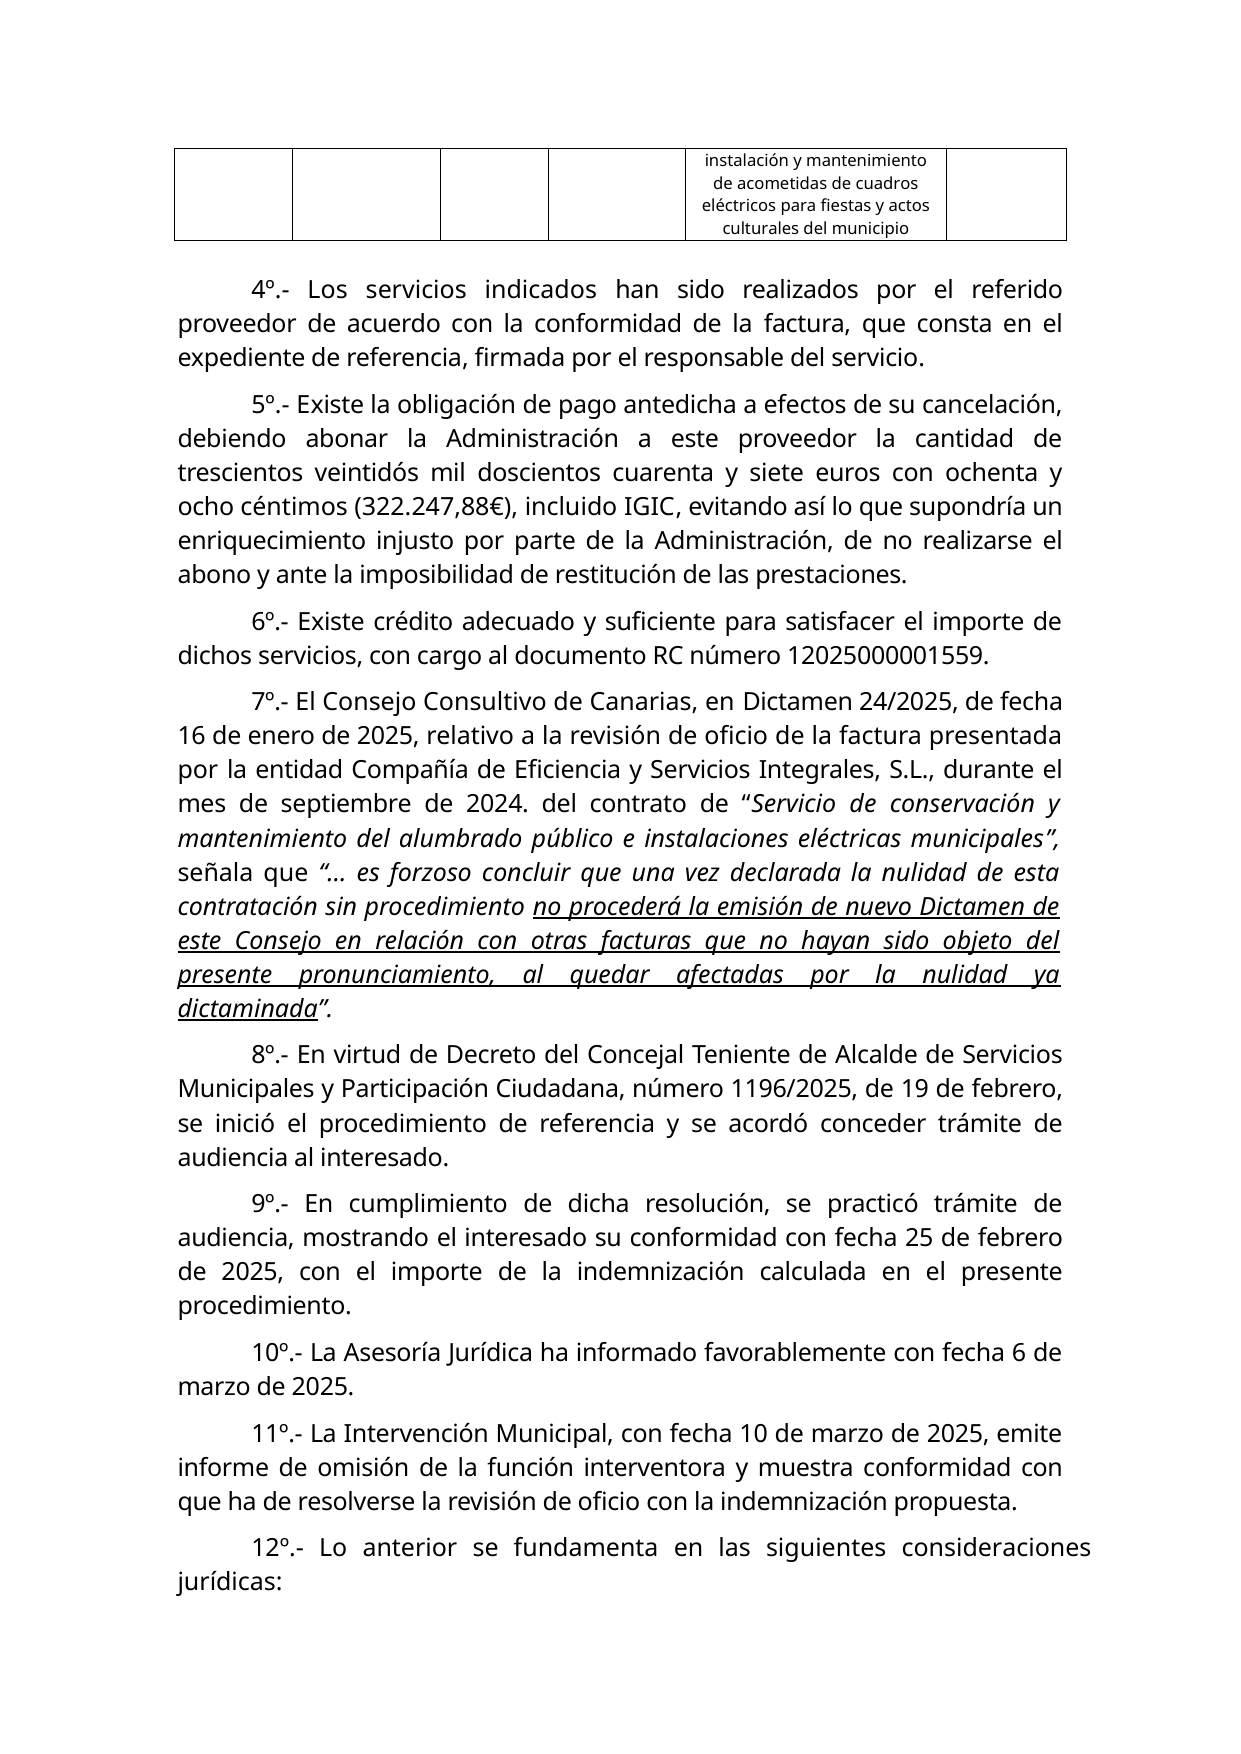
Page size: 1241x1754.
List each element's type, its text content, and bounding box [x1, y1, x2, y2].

text 9º.- En cumplimiento de dicha resolución, se practicó trámite de audiencia, mostrando el interesado su conformidad con fecha 25 de febrero de 2025, con el importe de la indemnización calculada en el presente procedimiento. [177, 1186, 1063, 1322]
table_cell [175, 149, 292, 239]
text 4º.- Los servicios indicados han sido realizados por el referido proveedor de acuerdo con la conformidad de la factura, que consta en el expediente de referencia, firmada por el responsable del servicio. [177, 272, 1063, 374]
text 8º.- En virtud de Decreto del Concejal Teniente de Alcalde de Servicios Municipales y Participación Ciudadana, número 1196/2025, de 19 de febrero, se inició el procedimiento de referencia y se acordó conceder trámite de audiencia al interesado. [177, 1037, 1063, 1173]
text 11º.- La Intervención Municipal, con fecha 10 de marzo de 2025, emite informe de omisión de la función interventora y muestra conformidad con que ha de resolverse la revisión de oficio con la indemnización propuesta. [177, 1415, 1063, 1517]
text 10º.- La Asesoría Jurídica ha informado favorablemente con fecha 6 de marzo de 2025. [177, 1334, 1063, 1403]
table_cell [947, 149, 1066, 239]
table_cell instalación y mantenimiento de acometidas de cuadros eléctricos para fiestas y actos culturales del municipio [686, 149, 946, 239]
table_cell [293, 149, 440, 239]
text 12º.- Lo anterior se fundamenta en las siguientes consideraciones jurídicas: [177, 1530, 1093, 1598]
text 6º.- Existe crédito adecuado y suficiente para satisfacer el importe de dichos servicios, con cargo al documento RC número 12025000001559. [177, 603, 1063, 671]
table_cell [549, 149, 685, 239]
text 7º.- El Consejo Consultivo de Canarias, en Dictamen 24/2025, de fecha 16 de enero de 2025, relativo a la revisión de oficio de la factura presentada por la entidad Compañía de Eficiencia y Servicios Integrales, S.L., durante el mes de septiembre de 2024. del contrato de “Servicio de conservación y mantenimiento del alumbrado público e instalaciones eléctricas municipales”, señala que “… es forzoso concluir que una vez declarada la nulidad de esta contratación sin procedimiento no procederá la emisión de nuevo Dictamen de este Consejo en relación con otras facturas que no hayan sido objeto del presente pronunciamiento, al quedar afectadas por la nulidad ya dictaminada”. [177, 684, 1063, 1024]
table_cell [441, 149, 548, 239]
text 5º.- Existe la obligación de pago antedicha a efectos de su cancelación, debiendo abonar la Administración a este proveedor la cantidad de trescientos veintidós mil doscientos cuarenta y siete euros con ochenta y ocho céntimos (322.247,88€), incluido IGIC, evitando así lo que supondría un enriquecimiento injusto por parte de la Administración, de no realizarse el abono y ante la imposibilidad de restitución de las prestaciones. [177, 386, 1063, 591]
